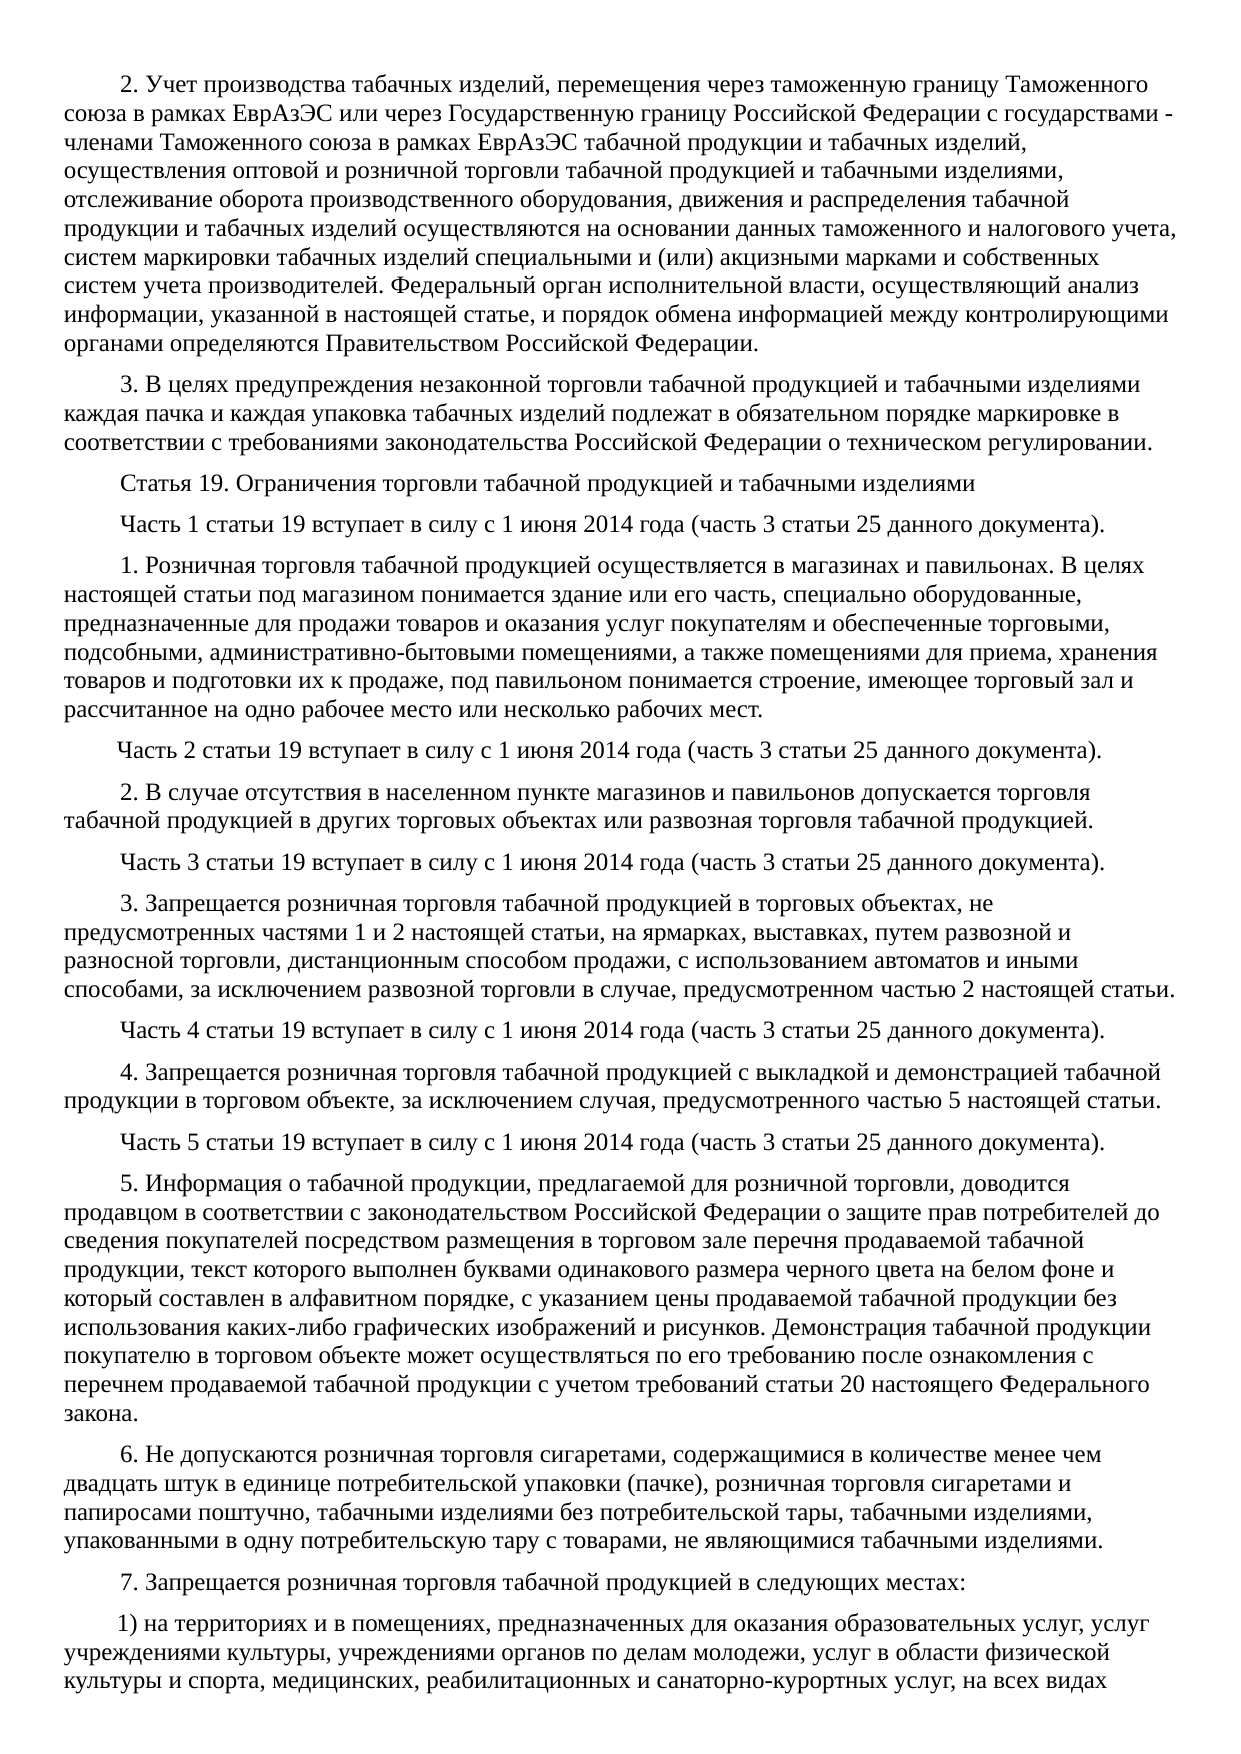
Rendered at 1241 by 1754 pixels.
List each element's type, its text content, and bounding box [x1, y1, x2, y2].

text 4. Запрещается розничная торговля табачной продукцией с выкладкой и демонстрацией табачной продукции в торговом объекте, за исключением случая, предусмотренного частью 5 настоящей статьи. [63, 1057, 1177, 1114]
text Часть 5 статьи 19 вступает в силу с 1 июня 2014 года (часть 3 статьи 25 данного документа). [63, 1127, 1177, 1155]
text 1) на территориях и в помещениях, предназначенных для оказания образовательных услуг, услуг учреждениями культуры, учреждениями органов по делам молодежи, услуг в области физической культуры и спорта, медицинских, реабилитационных и санаторно-курортных услуг, на всех видах [63, 1608, 1177, 1694]
text Статья 19. Ограничения торговли табачной продукцией и табачными изделиями [63, 468, 1177, 497]
text 3. Запрещается розничная торговля табачной продукцией в торговых объектах, не предусмотренных частями 1 и 2 настоящей статьи, на ярмарках, выставках, путем развозной и разносной торговли, дистанционным способом продажи, с использованием автоматов и иными способами, за исключением развозной торговли в случае, предусмотренном частью 2 настоящей статьи. [63, 888, 1177, 1003]
text Часть 3 статьи 19 вступает в силу с 1 июня 2014 года (часть 3 статьи 25 данного документа). [63, 847, 1177, 875]
text 5. Информация о табачной продукции, предлагаемой для розничной торговли, доводится продавцом в соответствии с законодательством Российской Федерации о защите прав потребителей до сведения покупателей посредством размещения в торговом зале перечня продаваемой табачной продукции, текст которого выполнен буквами одинакового размера черного цвета на белом фоне и который составлен в алфавитном порядке, с указанием цены продаваемой табачной продукции без использования каких-либо графических изображений и рисунков. Демонстрация табачной продукции покупателю в торговом объекте может осуществляться по его требованию после ознакомления с перечнем продаваемой табачной продукции с учетом требований статьи 20 настоящего Федерального закона. [63, 1168, 1177, 1427]
text Часть 4 статьи 19 вступает в силу с 1 июня 2014 года (часть 3 статьи 25 данного документа). [63, 1015, 1177, 1044]
text Часть 2 статьи 19 вступает в силу с 1 июня 2014 года (часть 3 статьи 25 данного документа). [63, 735, 1177, 764]
text 6. Не допускаются розничная торговля сигаретами, содержащимися в количестве менее чем двадцать штук в единице потребительской упаковки (пачке), розничная торговля сигаретами и папиросами поштучно, табачными изделиями без потребительской тары, табачными изделиями, упакованными в одну потребительскую тару с товарами, не являющимися табачными изделиями. [63, 1439, 1177, 1554]
text 2. В случае отсутствия в населенном пункте магазинов и павильонов допускается торговля табачной продукцией в других торговых объектах или развозная торговля табачной продукцией. [63, 777, 1177, 834]
text Часть 1 статьи 19 вступает в силу с 1 июня 2014 года (часть 3 статьи 25 данного документа). [63, 509, 1177, 538]
text 1. Розничная торговля табачной продукцией осуществляется в магазинах и павильонах. В целях настоящей статьи под магазином понимается здание или его часть, специально оборудованные, предназначенные для продажи товаров и оказания услуг покупателям и обеспеченные торговыми, подсобными, административно-бытовыми помещениями, а также помещениями для приема, хранения товаров и подготовки их к продаже, под павильоном понимается строение, имеющее торговый зал и рассчитанное на одно рабочее место или несколько рабочих мест. [63, 550, 1177, 723]
text 7. Запрещается розничная торговля табачной продукцией в следующих местах: [63, 1567, 1177, 1595]
text 3. В целях предупреждения незаконной торговли табачной продукцией и табачными изделиями каждая пачка и каждая упаковка табачных изделий подлежат в обязательном порядке маркировке в соответствии с требованиями законодательства Российской Федерации о техническом регулировании. [63, 369, 1177, 455]
text 2. Учет производства табачных изделий, перемещения через таможенную границу Таможенного союза в рамках ЕврАзЭС или через Государственную границу Российской Федерации с государствами - членами Таможенного союза в рамках ЕврАзЭС табачной продукции и табачных изделий, осуществления оптовой и розничной торговли табачной продукцией и табачными изделиями, отслеживание оборота производственного оборудования, движения и распределения табачной продукции и табачных изделий осуществляются на основании данных таможенного и налогового учета, систем маркировки табачных изделий специальными и (или) акцизными марками и собственных систем учета производителей. Федеральный орган исполнительной власти, осуществляющий анализ информации, указанной в настоящей статье, и порядок обмена информацией между контролирующими органами определяются Правительством Российской Федерации. [63, 69, 1177, 357]
